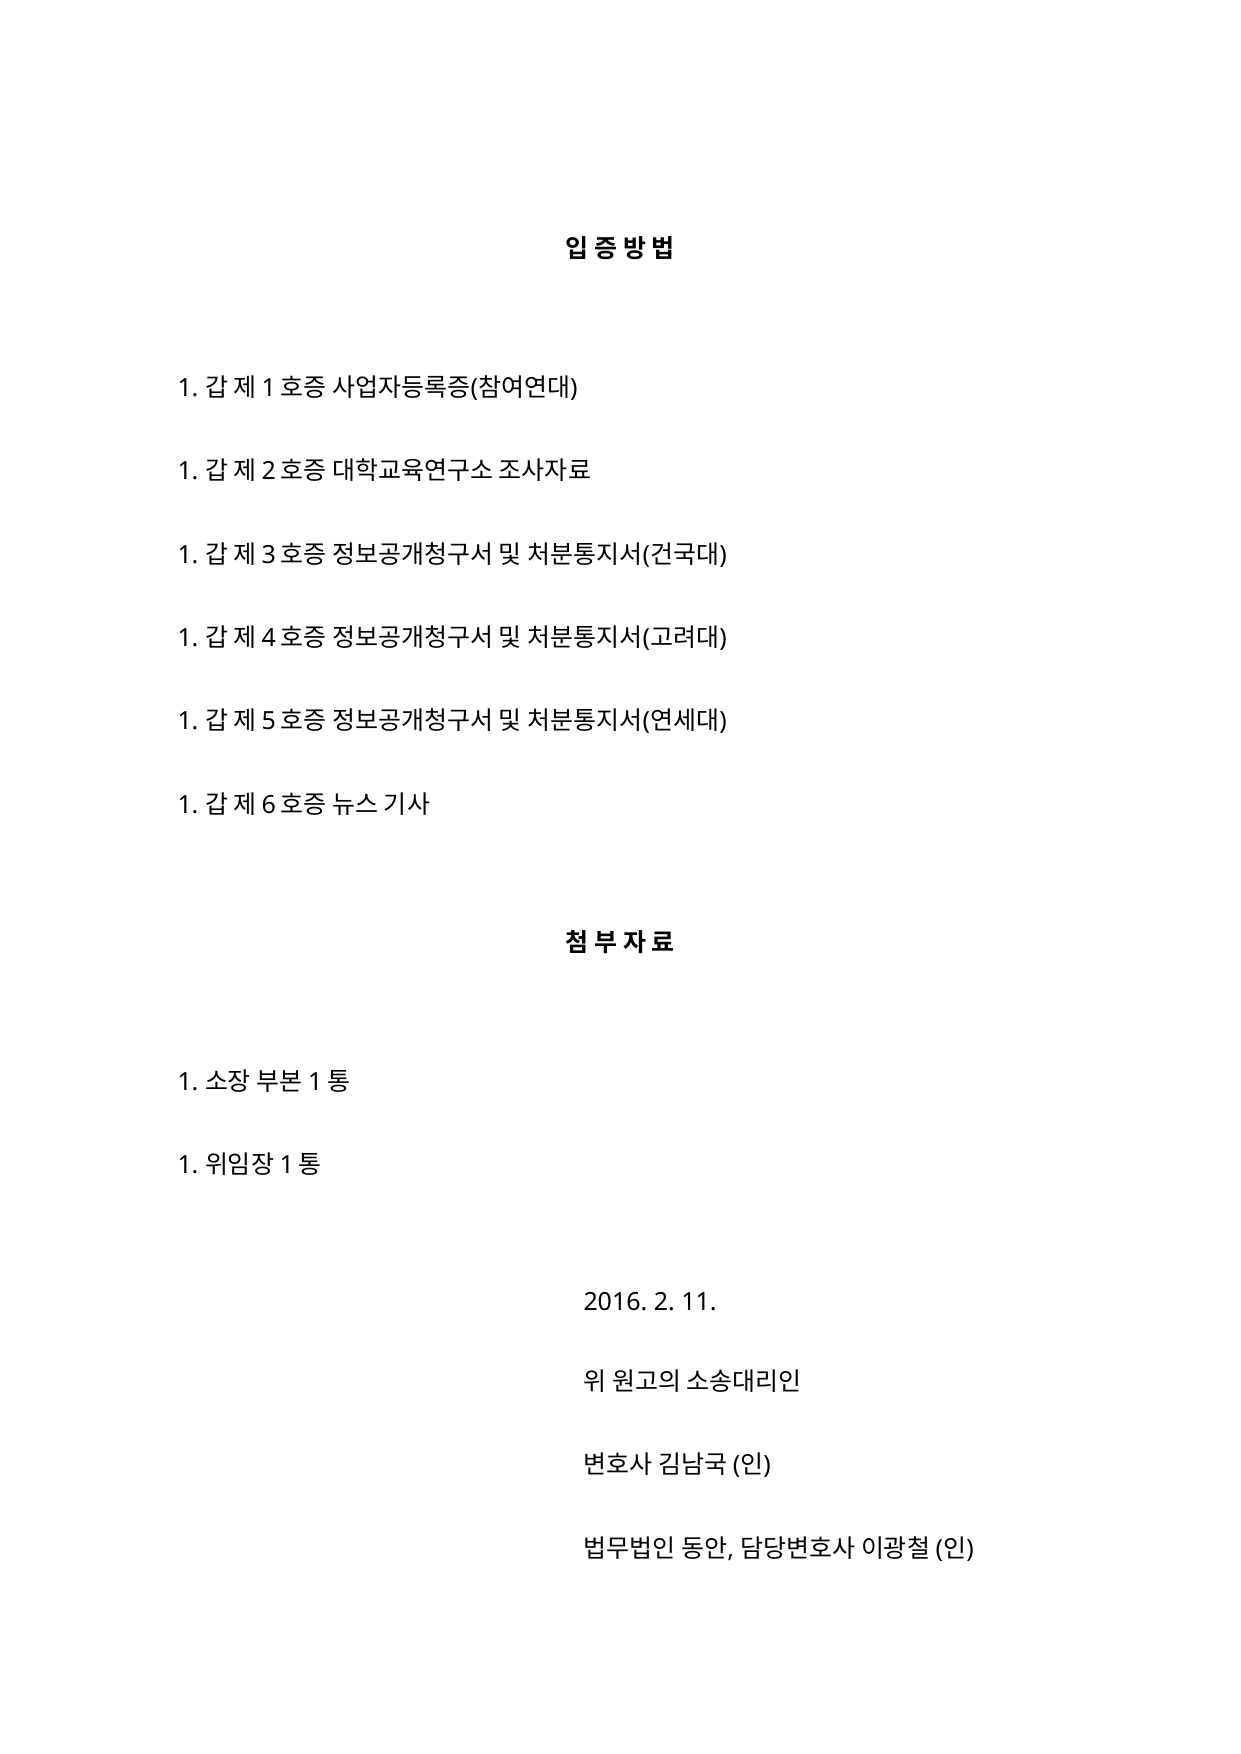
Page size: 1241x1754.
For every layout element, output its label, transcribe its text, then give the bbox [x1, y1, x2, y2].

text 입 증 방 법 [177, 229, 1063, 265]
text 위 원고의 소송대리인 [177, 1362, 1063, 1398]
text 법무법인 동안, 담당변호사 이광철 (인) [177, 1528, 1063, 1564]
text 1. 위임장 1통 [177, 1145, 1063, 1181]
text 1. 소장 부본 1통 [177, 1061, 1063, 1098]
text 1. 갑 제5호증 정보공개청구서 및 처분통지서(연세대) [177, 701, 1063, 737]
text 1. 갑 제2호증 대학교육연구소 조사자료 [177, 451, 1063, 487]
text 1. 갑 제3호증 정보공개청구서 및 처분통지서(건국대) [177, 534, 1063, 570]
text 변호사 김남국 (인) [177, 1445, 1063, 1481]
text 첨 부 자 료 [177, 923, 1063, 959]
text 1. 갑 제1호증 사업자등록증(참여연대) [177, 367, 1063, 404]
text 1. 갑 제6호증 뉴스 기사 [177, 784, 1063, 820]
text 1. 갑 제4호증 정보공개청구서 및 처분통지서(고려대) [177, 617, 1063, 654]
text 2016. 2. 11. [177, 1283, 1063, 1317]
